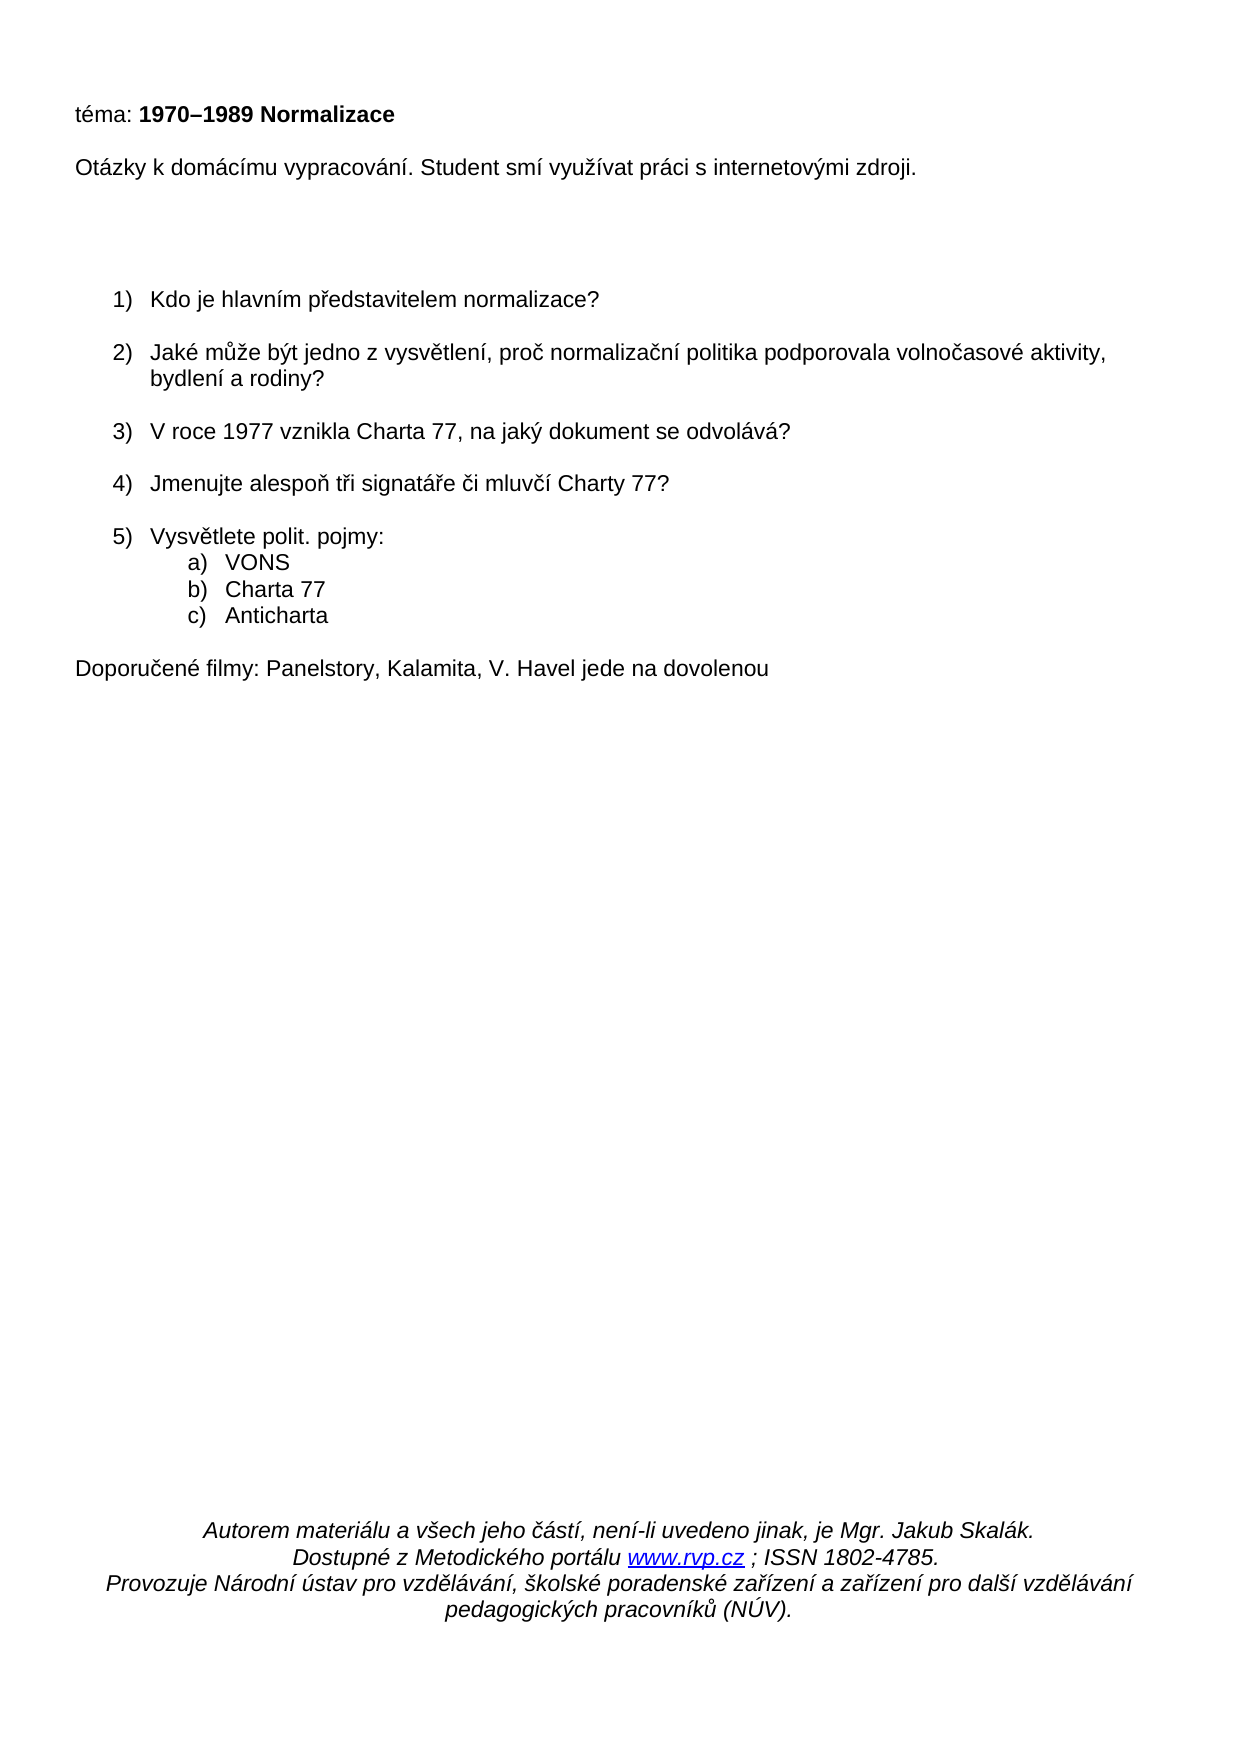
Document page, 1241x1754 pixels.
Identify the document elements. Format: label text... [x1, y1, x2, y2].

text Doporučené filmy: Panelstory, Kalamita, V. Havel jede na dovolenou [75, 655, 1165, 681]
list Anticharta [187, 602, 1165, 628]
list Jmenujte alespoň tři signatáře či mluvčí Charty 77? [112, 470, 1165, 497]
list Charta 77 [187, 576, 1165, 602]
list Vysvětlete polit. pojmy: [112, 523, 1165, 549]
list Kdo je hlavním představitelem normalizace? [112, 286, 1165, 312]
list VONS [187, 549, 1165, 576]
text Otázky k domácímu vypracování. Student smí využívat práci s internetovými zdroji. [75, 154, 1165, 180]
list Jaké může být jedno z vysvětlení, proč normalizační politika podporovala volnočasové aktivity, bydlení a rodiny? [112, 338, 1165, 391]
list V roce 1977 vznikla Charta 77, na jaký dokument se odvolává? [112, 418, 1165, 444]
text téma: 1970–1989 Normalizace [75, 101, 1165, 128]
